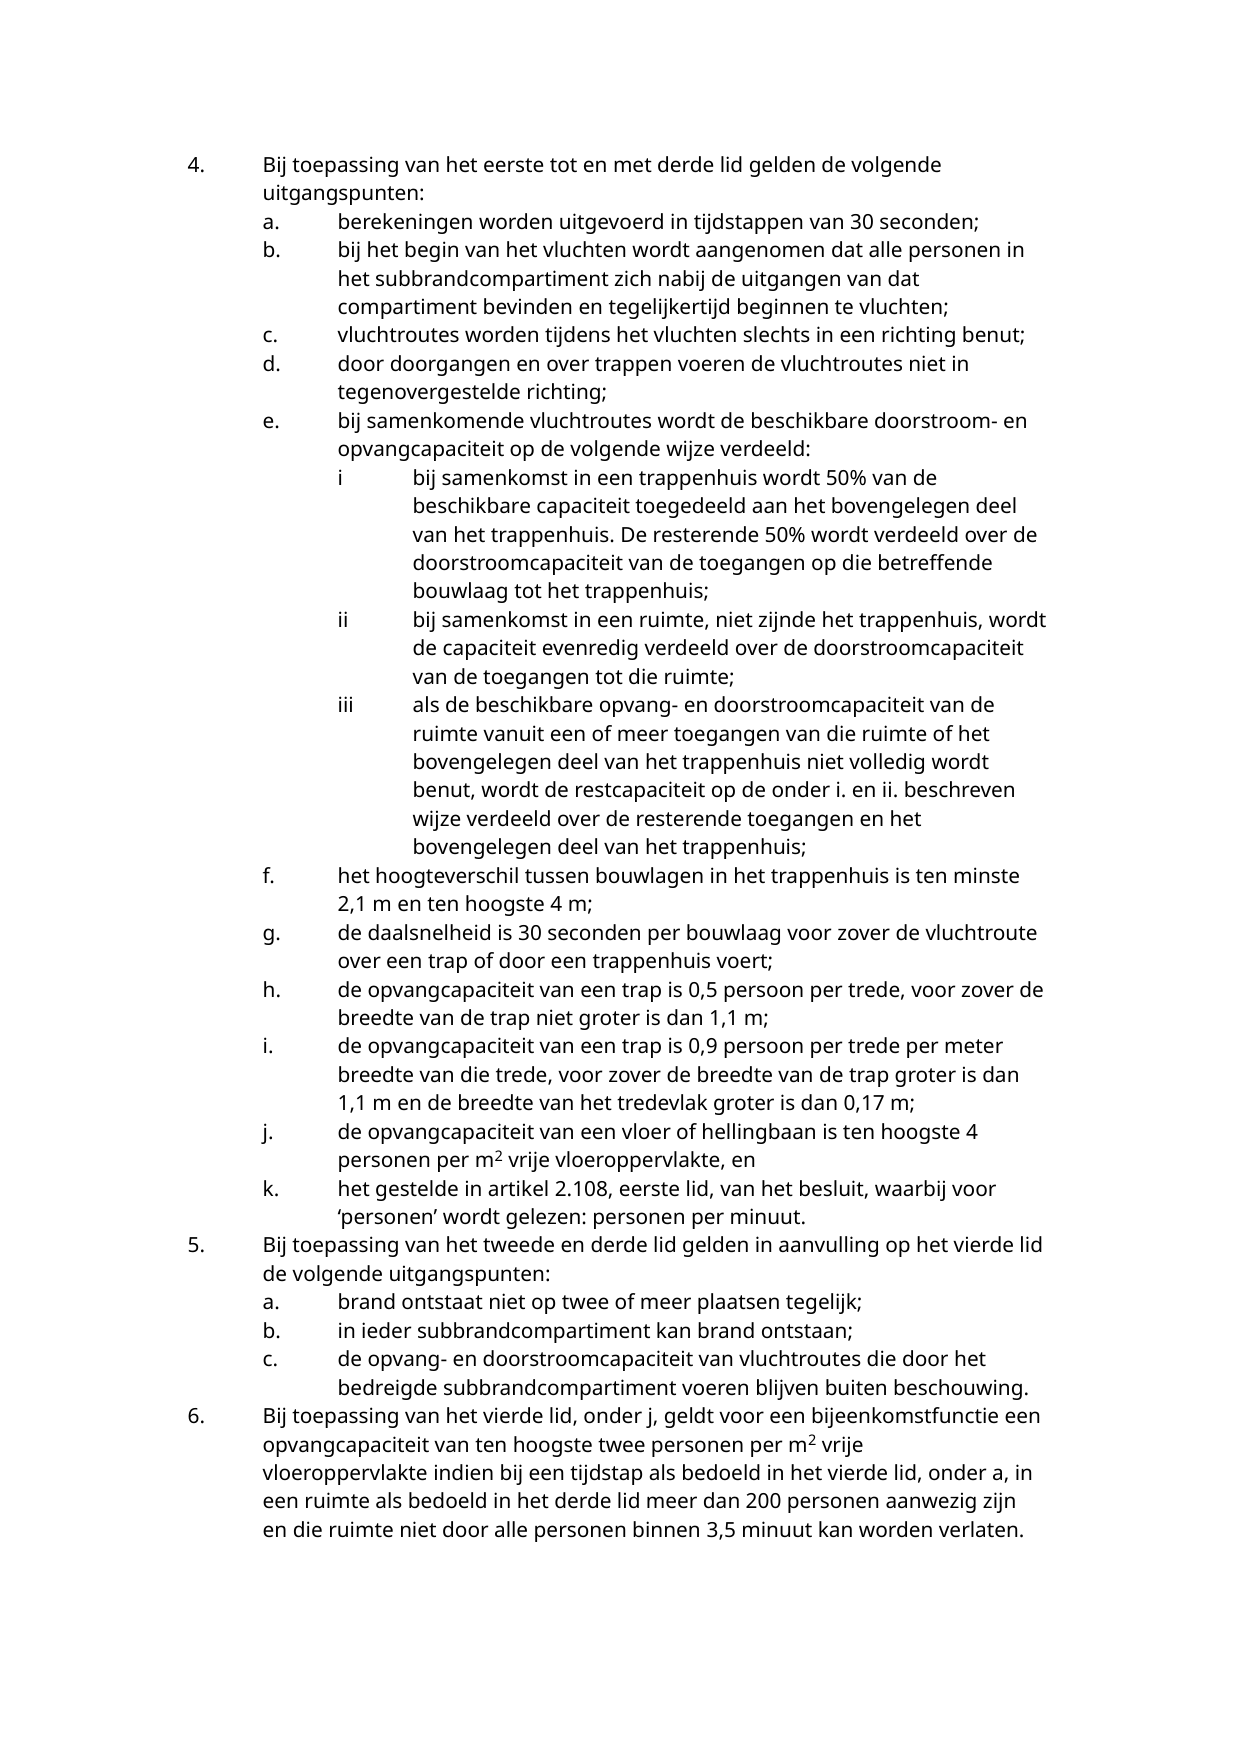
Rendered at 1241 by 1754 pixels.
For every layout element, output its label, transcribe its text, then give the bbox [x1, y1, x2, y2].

list brand ontstaat niet op twee of meer plaatsen tegelijk; [262, 1287, 1053, 1316]
list de daalsnelheid is 30 seconden per bouwlaag voor zover de vluchtroute over een trap of door een trappenhuis voert; [262, 918, 1053, 975]
list Bij toepassing van het tweede en derde lid gelden in aanvulling op het vierde lid de volgende uitgangspunten: [187, 1231, 1053, 1287]
list de opvang- en doorstroomcapaciteit van vluchtroutes die door het bedreigde subbrandcompartiment voeren blijven buiten beschouwing. [262, 1344, 1053, 1401]
list de opvangcapaciteit van een trap is 0,5 persoon per trede, voor zover de breedte van de trap niet groter is dan 1,1 m; [262, 975, 1053, 1032]
list het gestelde in artikel 2.108, eerste lid, van het besluit, waarbij voor ‘personen’ wordt gelezen: personen per minuut. [262, 1174, 1053, 1231]
list het hoogteverschil tussen bouwlagen in het trappenhuis is ten minste 2,1 m en ten hoogste 4 m; [262, 861, 1053, 918]
list bij samenkomende vluchtroutes wordt de beschikbare doorstroom- en opvangcapaciteit op de volgende wijze verdeeld: [262, 406, 1053, 463]
list berekeningen worden uitgevoerd in tijdstappen van 30 seconden; [262, 207, 1053, 235]
list vluchtroutes worden tijdens het vluchten slechts in een richting benut; [262, 321, 1053, 349]
list de opvangcapaciteit van een trap is 0,9 persoon per trede per meter breedte van die trede, voor zover de breedte van de trap groter is dan 1,1 m en de breedte van het tredevlak groter is dan 0,17 m; [262, 1032, 1053, 1117]
list als de beschikbare opvang- en doorstroomcapaciteit van de ruimte vanuit een of meer toegangen van die ruimte of het bovengelegen deel van het trappenhuis niet volledig wordt benut, wordt de restcapaciteit op de onder i. en ii. beschreven wijze verdeeld over de resterende toegangen en het bovengelegen deel van het trappenhuis; [337, 690, 1053, 861]
list Bij toepassing van het vierde lid, onder j, geldt voor een bijeenkomstfunctie een opvangcapaciteit van ten hoogste twee personen per m2 vrije vloeroppervlakte indien bij een tijdstap als bedoeld in het vierde lid, onder a, in een ruimte als bedoeld in het derde lid meer dan 200 personen aanwezig zijn en die ruimte niet door alle personen binnen 3,5 minuut kan worden verlaten. [187, 1401, 1053, 1543]
list Bij toepassing van het eerste tot en met derde lid gelden de volgende uitgangspunten: [187, 150, 1053, 207]
list bij samenkomst in een trappenhuis wordt 50% van de beschikbare capaciteit toegedeeld aan het bovengelegen deel van het trappenhuis. De resterende 50% wordt verdeeld over de doorstroomcapaciteit van de toegangen op die betreffende bouwlaag tot het trappenhuis; [337, 463, 1053, 605]
list bij samenkomst in een ruimte, niet zijnde het trappenhuis, wordt de capaciteit evenredig verdeeld over de doorstroomcapaciteit van de toegangen tot die ruimte; [337, 605, 1053, 690]
list in ieder subbrandcompartiment kan brand ontstaan; [262, 1316, 1053, 1344]
list bij het begin van het vluchten wordt aangenomen dat alle personen in het subbrandcompartiment zich nabij de uitgangen van dat compartiment bevinden en tegelijkertijd beginnen te vluchten; [262, 235, 1053, 321]
list door doorgangen en over trappen voeren de vluchtroutes niet in tegenovergestelde richting; [262, 349, 1053, 406]
list de opvangcapaciteit van een vloer of hellingbaan is ten hoogste 4 personen per m2 vrije vloeroppervlakte, en [262, 1117, 1053, 1174]
